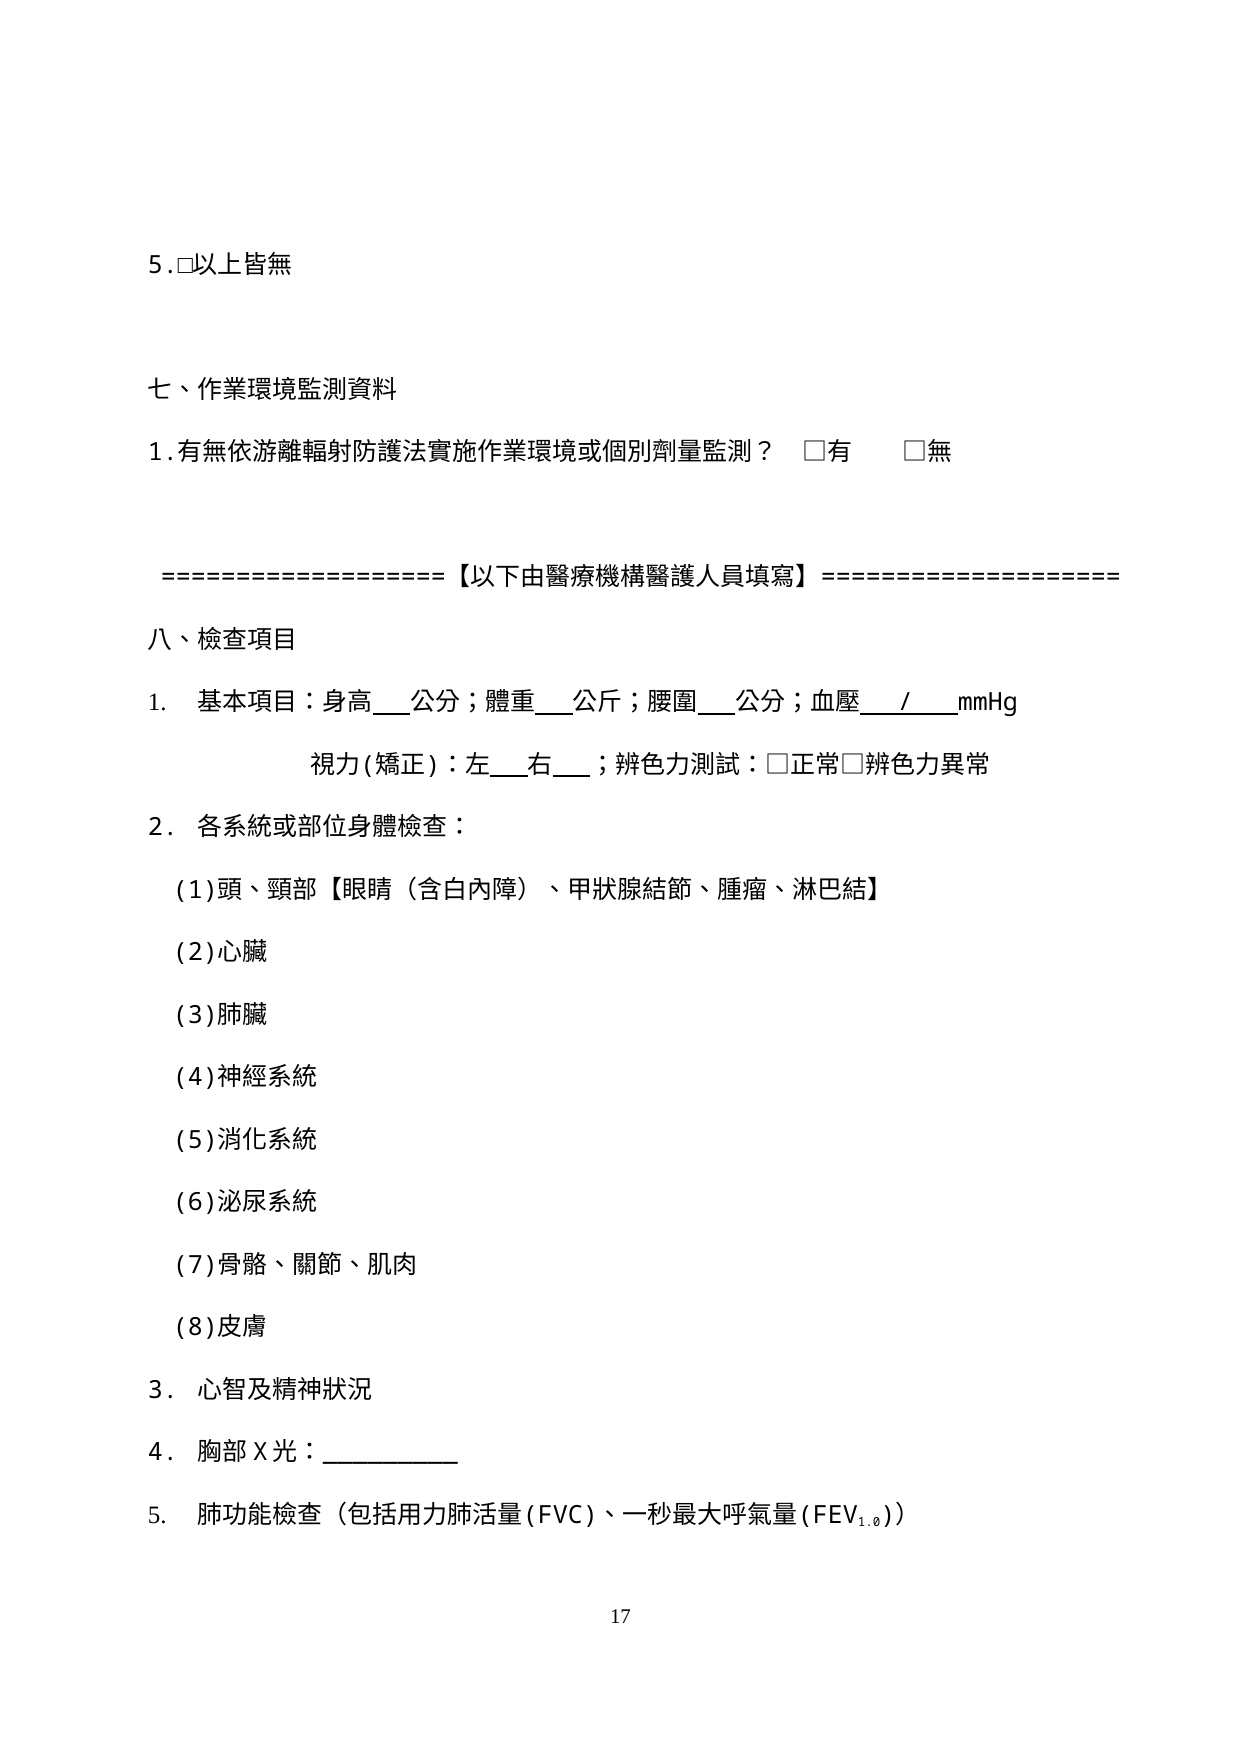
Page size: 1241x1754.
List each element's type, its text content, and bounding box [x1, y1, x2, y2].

text (8)皮膚 [148, 1283, 1133, 1346]
text (1)頭、頸部【眼睛（含白內障）、甲狀腺結節、腫瘤、淋巴結】 [148, 846, 1133, 908]
text 七、作業環境監測資料 [148, 346, 1092, 408]
list 肺功能檢查（包括用力肺活量(FVC)、一秒最大呼氣量(FEV1.0)） [148, 1471, 1133, 1533]
text 八、檢查項目 [148, 596, 1133, 658]
list 基本項目：身高 公分；體重 公斤；腰圍 公分；血壓 / mmHg [148, 658, 1133, 721]
text (2)心臟 [148, 908, 1133, 971]
list 胸部X光：_________ [148, 1408, 1133, 1471]
list 各系統或部位身體檢查： [148, 783, 1133, 846]
text (3)肺臟 [148, 971, 1133, 1033]
text (5)消化系統 [148, 1096, 1133, 1158]
text (4)神經系統 [148, 1033, 1133, 1096]
text (7)骨骼、關節、肌肉 [148, 1221, 1133, 1283]
text 視力(矯正)：左 右 ；辨色力測試：□正常□辨色力異常 [148, 721, 1133, 783]
list 心智及精神狀況 [148, 1346, 1133, 1408]
text ===================【以下由醫療機構醫護人員填寫】==================== [148, 533, 1133, 596]
text (6)泌尿系統 [148, 1158, 1133, 1221]
text 1.有無依游離輻射防護法實施作業環境或個別劑量監測？ □有 □無 [148, 408, 1066, 471]
text 5.□以上皆無 [148, 221, 1133, 283]
